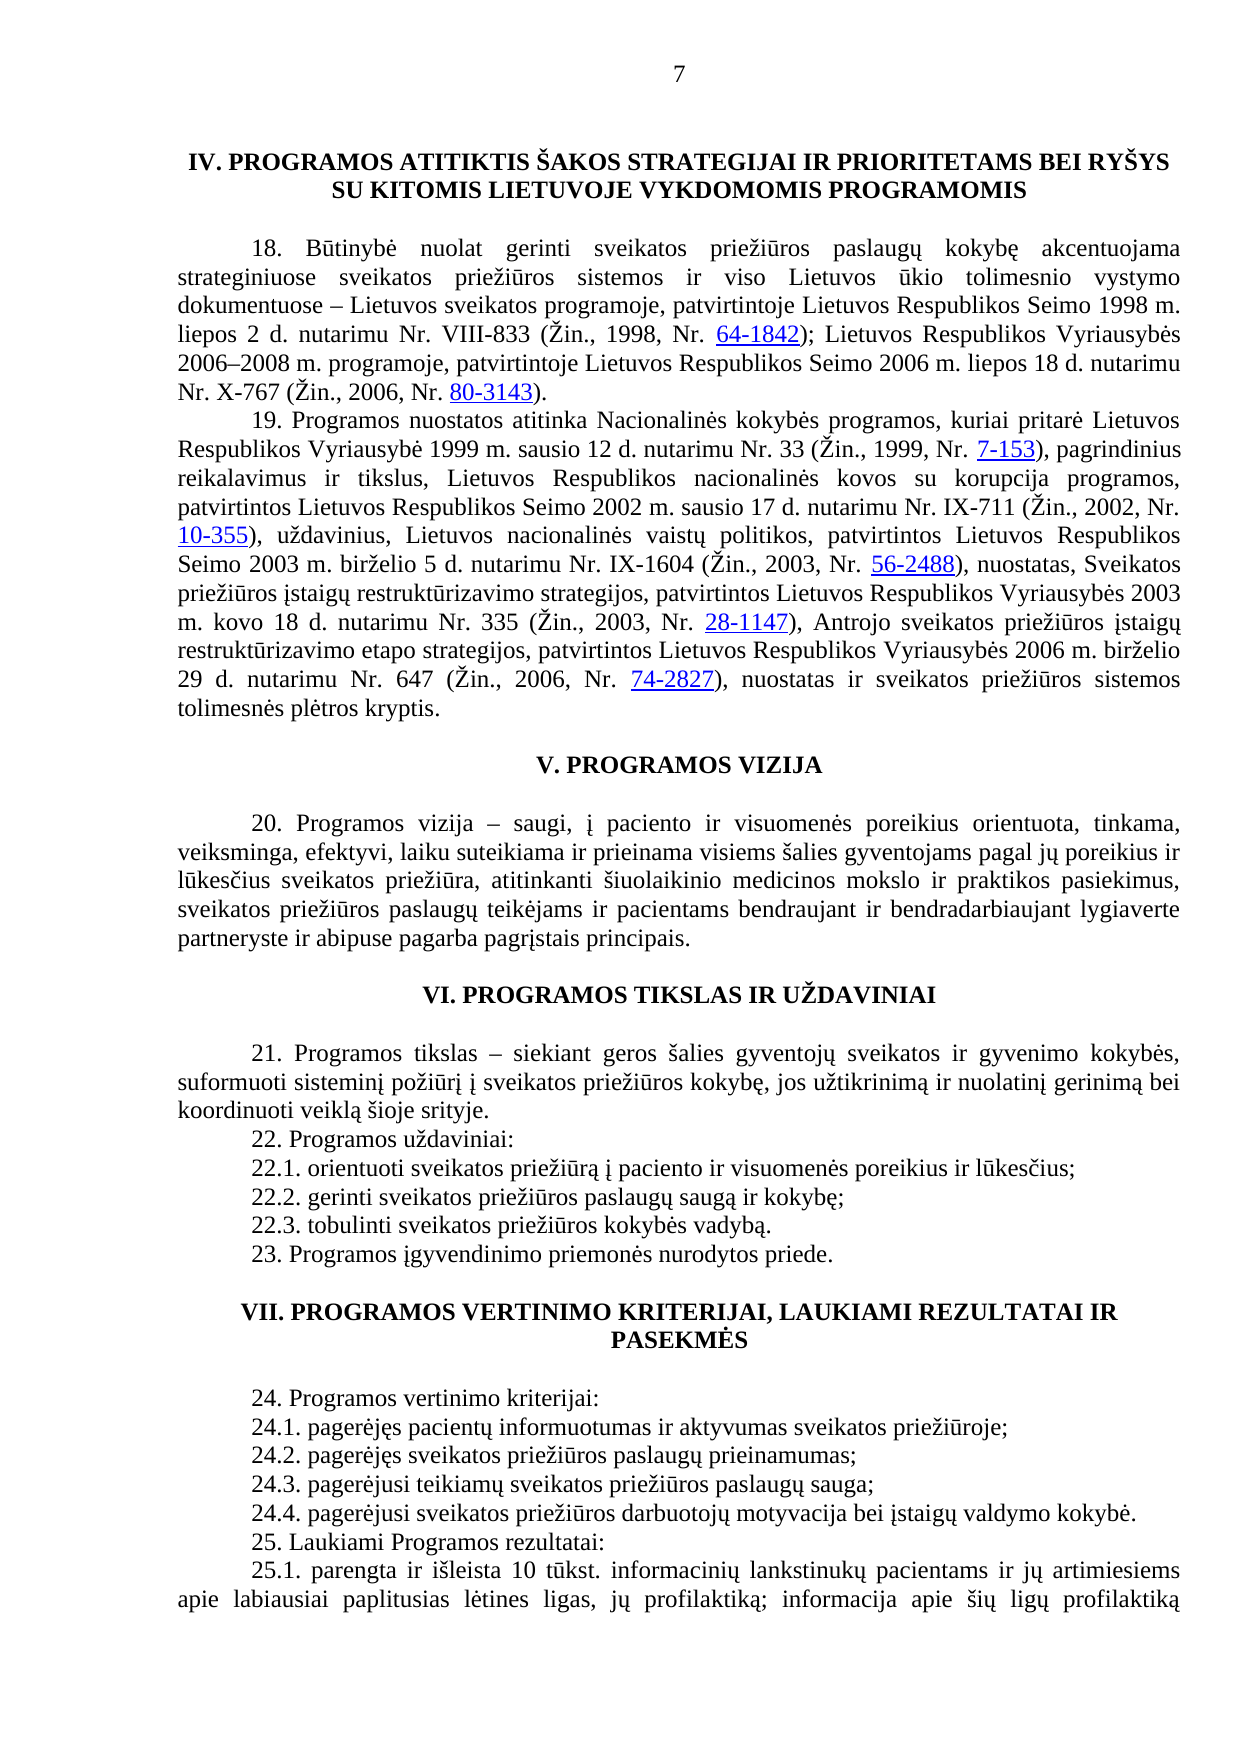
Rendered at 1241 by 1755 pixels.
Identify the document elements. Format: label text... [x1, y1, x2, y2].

text 22.3. tobulinti sveikatos priežiūros kokybės vadybą. [177, 1211, 1181, 1239]
text 18. Būtinybė nuolat gerinti sveikatos priežiūros paslaugų kokybę akcentuojama strateginiuose sveikatos priežiūros sistemos ir viso Lietuvos ūkio tolimesnio vystymo dokumentuose – Lietuvos sveikatos programoje, patvirtintoje Lietuvos Respublikos Seimo 1998 m. liepos 2 d. nutarimu Nr. VIII-833 (Žin., 1998, Nr. 64-1842); Lietuvos Respublikos Vyriausybės 2006–2008 m. programoje, patvirtintoje Lietuvos Respublikos Seimo 2006 m. liepos 18 d. nutarimu Nr. X-767 (Žin., 2006, Nr. 80-3143). [177, 233, 1181, 406]
text 24.1. pagerėjęs pacientų informuotumas ir aktyvumas sveikatos priežiūroje; [177, 1412, 1181, 1441]
text VII. PROGRAMOS VERTINIMO KRITERIJAI, LAUKIAMI REZULTATAI IR PASEKMĖS [177, 1297, 1181, 1354]
text VI. PROGRAMOS TIKSLAS IR UŽDAVINIAI [177, 981, 1181, 1009]
text 22. Programos uždaviniai: [177, 1124, 1181, 1153]
text 22.2. gerinti sveikatos priežiūros paslaugų saugą ir kokybę; [177, 1182, 1181, 1211]
text 24.3. pagerėjusi teikiamų sveikatos priežiūros paslaugų sauga; [177, 1469, 1181, 1498]
text 24.2. pagerėjęs sveikatos priežiūros paslaugų prieinamumas; [177, 1441, 1181, 1469]
text IV. PROGRAMOS ATITIKTIS ŠAKOS STRATEGIJAI IR PRIORITETAMS BEI RYŠYS SU KITOMIS LIETUVOJE VYKDOMOMIS PROGRAMOMIS [177, 147, 1181, 204]
text 19. Programos nuostatos atitinka Nacionalinės kokybės programos, kuriai pritarė Lietuvos Respublikos Vyriausybė 1999 m. sausio 12 d. nutarimu Nr. 33 (Žin., 1999, Nr. 7-153), pagrindinius reikalavimus ir tikslus, Lietuvos Respublikos nacionalinės kovos su korupcija programos, patvirtintos Lietuvos Respublikos Seimo 2002 m. sausio 17 d. nutarimu Nr. IX-711 (Žin., 2002, Nr. 10-355), uždavinius, Lietuvos nacionalinės vaistų politikos, patvirtintos Lietuvos Respublikos Seimo 2003 m. birželio 5 d. nutarimu Nr. IX-1604 (Žin., 2003, Nr. 56-2488), nuostatas, Sveikatos priežiūros įstaigų restruktūrizavimo strategijos, patvirtintos Lietuvos Respublikos Vyriausybės 2003 m. kovo 18 d. nutarimu Nr. 335 (Žin., 2003, Nr. 28-1147), Antrojo sveikatos priežiūros įstaigų restruktūrizavimo etapo strategijos, patvirtintos Lietuvos Respublikos Vyriausybės 2006 m. birželio 29 d. nutarimu Nr. 647 (Žin., 2006, Nr. 74-2827), nuostatas ir sveikatos priežiūros sistemos tolimesnės plėtros kryptis. [177, 406, 1181, 722]
text 22.1. orientuoti sveikatos priežiūrą į paciento ir visuomenės poreikius ir lūkesčius; [177, 1153, 1181, 1182]
text 24. Programos vertinimo kriterijai: [177, 1383, 1181, 1412]
text 21. Programos tikslas – siekiant geros šalies gyventojų sveikatos ir gyvenimo kokybės, suformuoti sisteminį požiūrį į sveikatos priežiūros kokybę, jos užtikrinimą ir nuolatinį gerinimą bei koordinuoti veiklą šioje srityje. [177, 1038, 1181, 1124]
text 24.4. pagerėjusi sveikatos priežiūros darbuotojų motyvacija bei įstaigų valdymo kokybė. [177, 1498, 1181, 1527]
text 25. Laukiami Programos rezultatai: [177, 1527, 1181, 1556]
text 20. Programos vizija – saugi, į paciento ir visuomenės poreikius orientuota, tinkama, veiksminga, efektyvi, laiku suteikiama ir prieinama visiems šalies gyventojams pagal jų poreikius ir lūkesčius sveikatos priežiūra, atitinkanti šiuolaikinio medicinos mokslo ir praktikos pasiekimus, sveikatos priežiūros paslaugų teikėjams ir pacientams bendraujant ir bendradarbiaujant lygiaverte partneryste ir abipuse pagarba pagrįstais principais. [177, 808, 1181, 952]
text V. PROGRAMOS VIZIJA [177, 751, 1181, 779]
text 23. Programos įgyvendinimo priemonės nurodytos priede. [177, 1239, 1181, 1268]
text 25.1. parengta ir išleista 10 tūkst. informacinių lankstinukų pacientams ir jų artimiesiems apie labiausiai paplitusias lėtines ligas, jų profilaktiką; informacija apie šių ligų profilaktiką [177, 1556, 1181, 1613]
